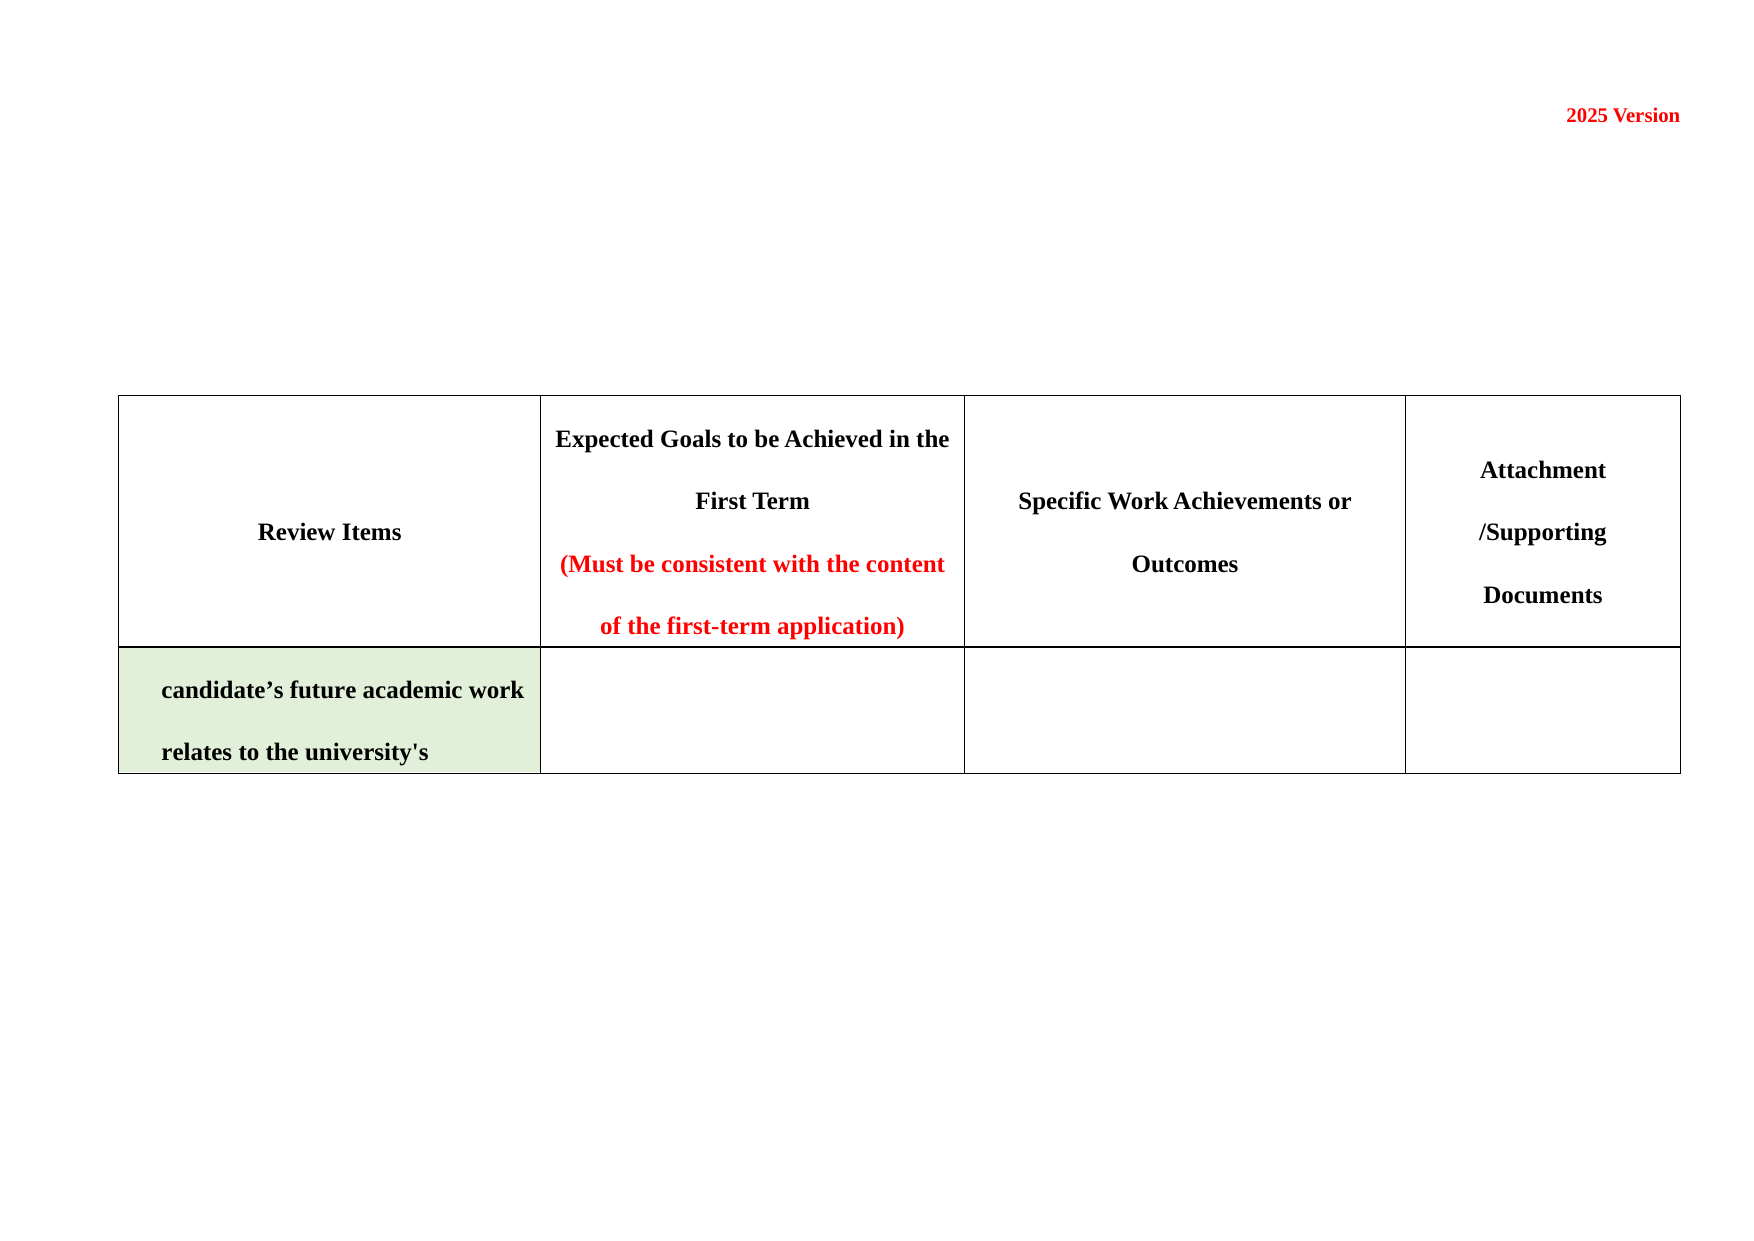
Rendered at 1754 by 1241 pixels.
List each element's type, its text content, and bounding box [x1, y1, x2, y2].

table_header Specific Work Achievements or Outcomes [965, 396, 1405, 646]
table_header Attachment /Supporting Documents [1406, 396, 1680, 646]
table_cell [1406, 648, 1680, 772]
table_header Expected Goals to be Achieved in the First Term (Must be consistent with the content of the first-term application) [541, 396, 964, 646]
table_cell (Applicable to 2017–2022 Fellows) Relevance of the proposed candidate’s future academic work relates to the university's development (including the Higher Education SPROUT Project), and the expected benefits: Fellows' academic work plan and goals The fellow's academic work and how this is connected to the university's development (including the Higher Education SPROUT Project). Their specific approach to academic work. Anticipated benefits (Expected tangible quantitative or qualitative results) ※ If there is a quantitative work achievements, please fill out “Quantitative Assessment Form” [119, 648, 540, 772]
table_header Review Items [119, 396, 540, 646]
table_cell [965, 648, 1405, 772]
table_cell [541, 648, 964, 772]
